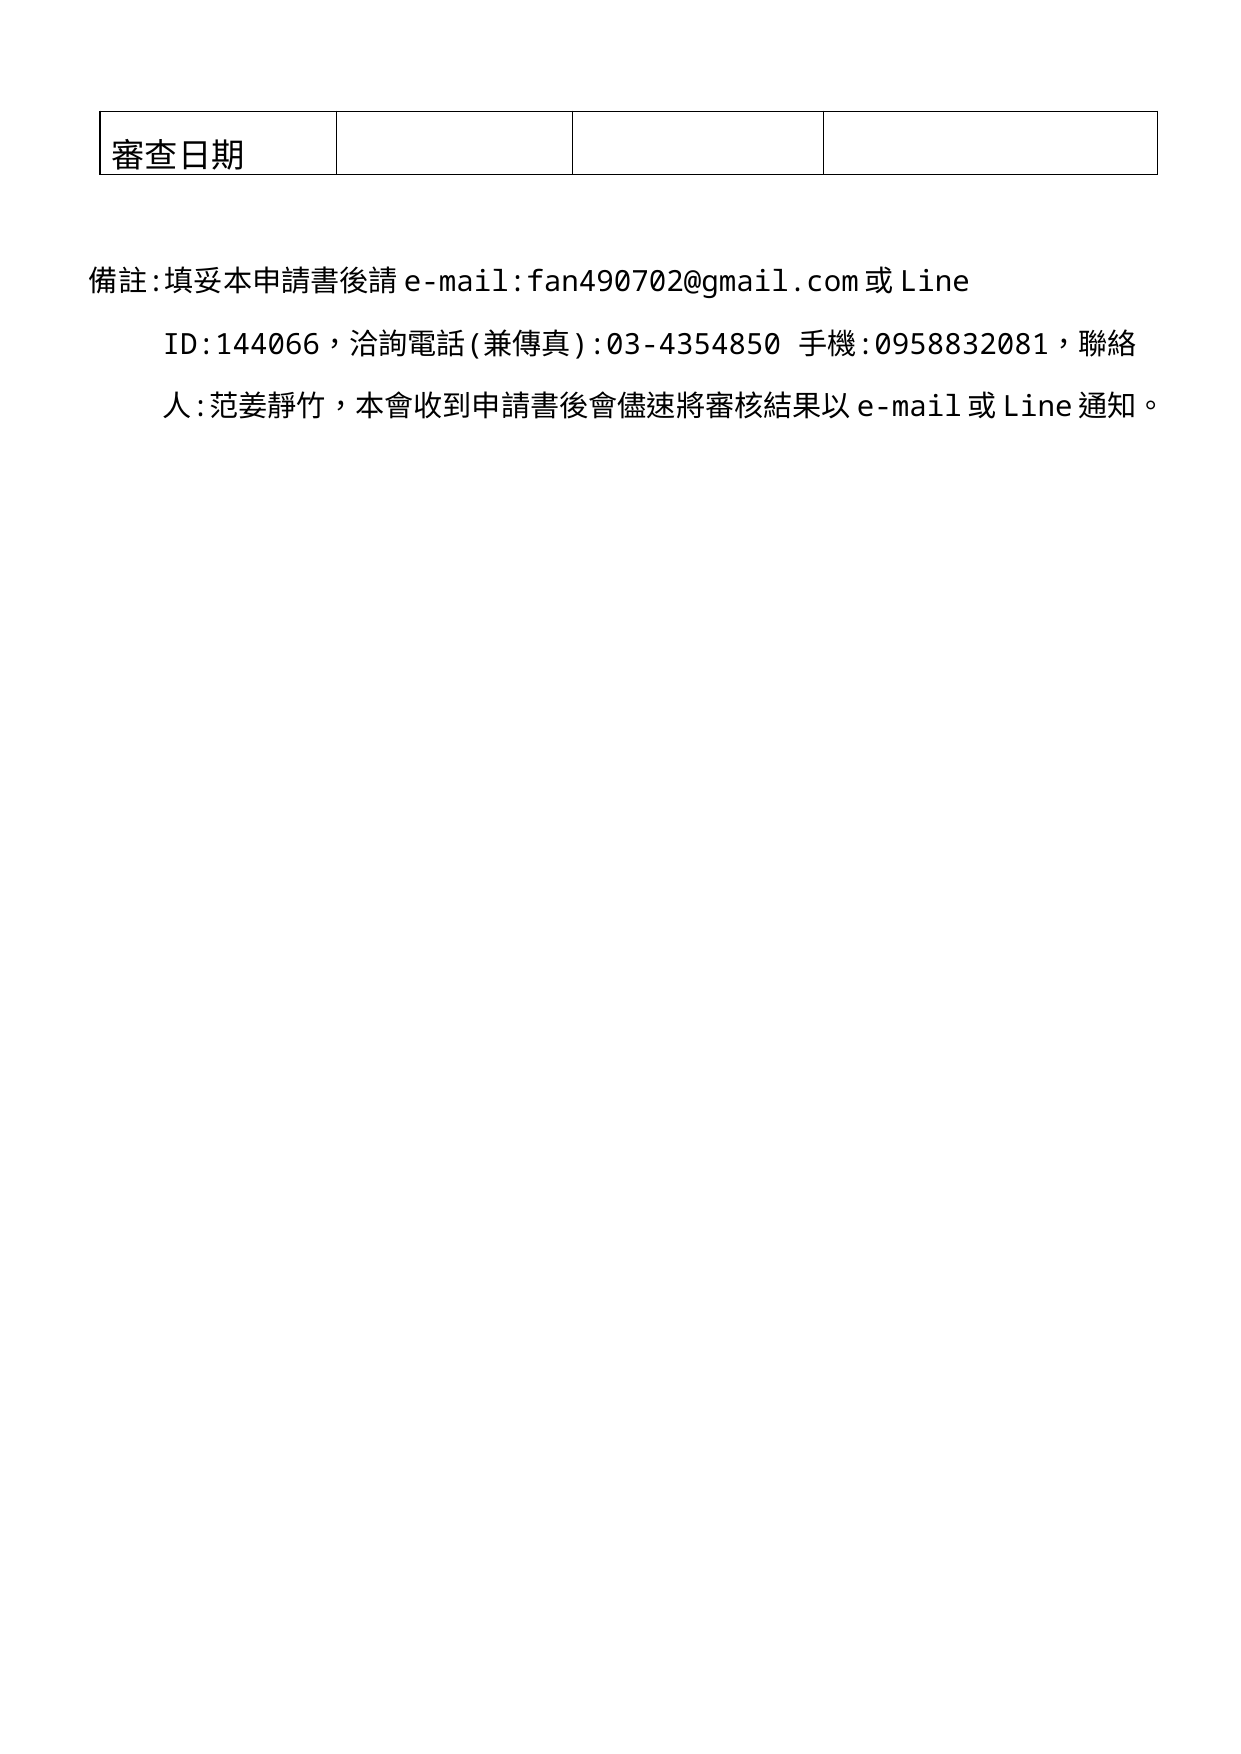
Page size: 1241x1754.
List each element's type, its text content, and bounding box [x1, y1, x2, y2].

table_cell [573, 112, 823, 174]
table_cell [824, 112, 1157, 174]
table_cell [337, 112, 572, 174]
table_cell 審查日期 [101, 112, 336, 174]
text 備註:填妥本申請書後請e-mail:fan490702@gmail.com或Line ID:144066，洽詢電話(兼傳真):03-4354850 手機:0958832081，聯絡人:范姜靜竹，本會收到申請書後會儘速將審核結果以e-mail或Line通知。 [89, 238, 1152, 425]
